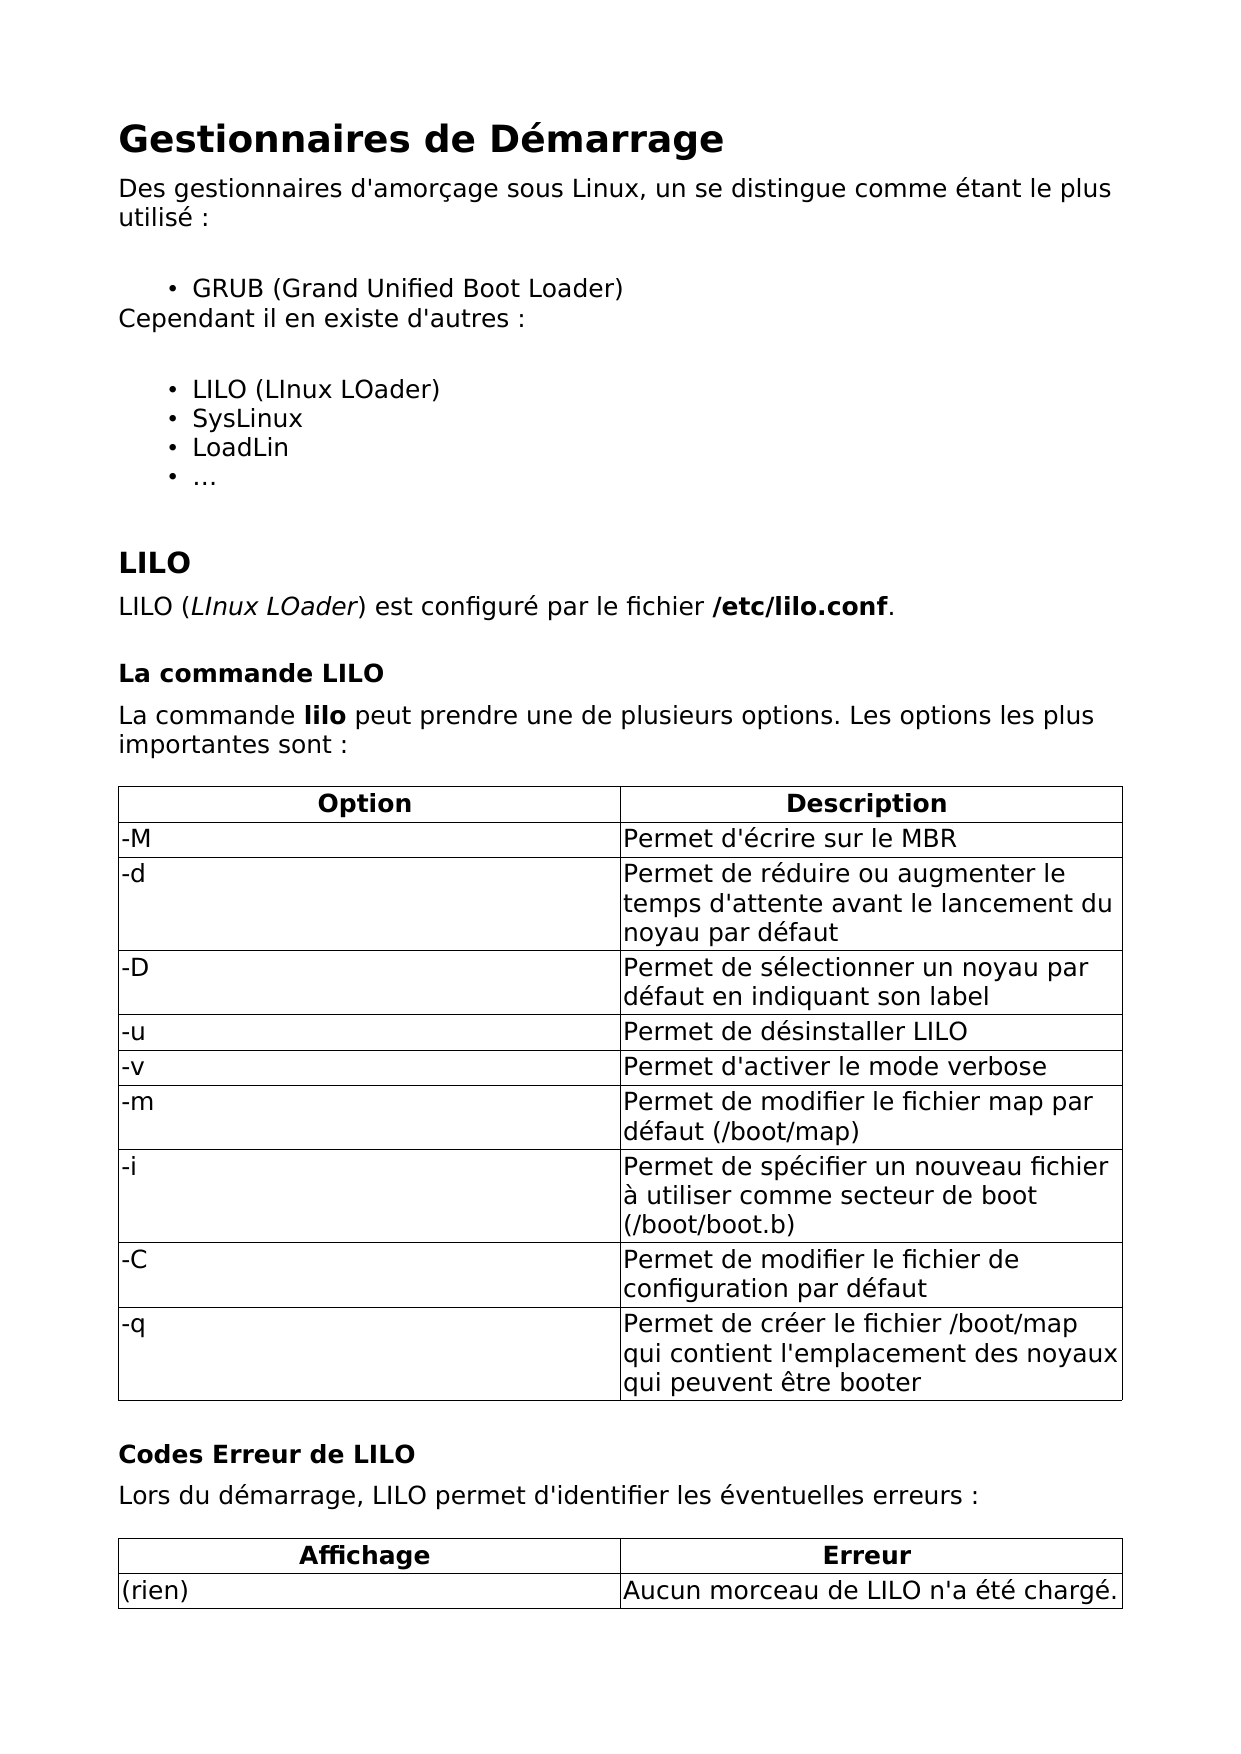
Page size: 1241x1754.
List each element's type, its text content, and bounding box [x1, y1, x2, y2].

table_cell Permet d'activer le mode verbose [621, 1051, 1122, 1084]
list LILO (LInux LOader) [177, 375, 1122, 404]
text Des gestionnaires d'amorçage sous Linux, un se distingue comme étant le plus utilisé : [118, 174, 1122, 233]
list LoadLin [177, 433, 1122, 462]
table_cell -C [119, 1243, 620, 1307]
text La commande lilo peut prendre une de plusieurs options. Les options les plus importantes sont : [118, 701, 1122, 759]
table_cell Permet de modifier le fichier map par défaut (/boot/map) [621, 1086, 1122, 1149]
subtitle La commande LILO [118, 659, 1122, 688]
table_header Erreur [621, 1539, 1122, 1573]
table_header Option [119, 787, 620, 822]
subtitle Codes Erreur de LILO [118, 1440, 1122, 1469]
table_cell Permet de spécifier un nouveau fichier à utiliser comme secteur de boot (/boot/boot.b) [621, 1150, 1122, 1242]
table_cell Permet de créer le fichier /boot/map qui contient l'emplacement des noyaux qui peuvent être booter [621, 1308, 1122, 1400]
subtitle Gestionnaires de Démarrage [118, 118, 1122, 162]
table_cell -D [119, 951, 620, 1014]
table_cell -v [119, 1051, 620, 1084]
table_cell Permet de désinstaller LILO [621, 1015, 1122, 1049]
list … [177, 462, 1122, 492]
table_cell -i [119, 1150, 620, 1242]
text Cependant il en existe d'autres : [118, 304, 1122, 333]
table_cell -q [119, 1308, 620, 1400]
table_header Affichage [119, 1539, 620, 1573]
table_cell Permet de sélectionner un noyau par défaut en indiquant son label [621, 951, 1122, 1014]
table_cell -m [119, 1086, 620, 1149]
table_cell (rien) [119, 1574, 620, 1608]
table_cell -u [119, 1015, 620, 1049]
list GRUB (Grand Unified Boot Loader) [177, 274, 1122, 304]
table_cell Permet de réduire ou augmenter le temps d'attente avant le lancement du noyau par défaut [621, 858, 1122, 950]
list SysLinux [177, 404, 1122, 433]
table_cell Permet de modifier le fichier de configuration par défaut [621, 1243, 1122, 1307]
subtitle LILO [118, 546, 1122, 580]
table_cell Aucun morceau de LILO n'a été chargé. [621, 1574, 1122, 1608]
table_cell -M [119, 823, 620, 857]
text Lors du démarrage, LILO permet d'identifier les éventuelles erreurs : [118, 1482, 1122, 1511]
table_header Description [621, 787, 1122, 822]
text LILO (LInux LOader) est configuré par le fichier /etc/lilo.conf. [118, 592, 1122, 622]
table_cell Permet d'écrire sur le MBR [621, 823, 1122, 857]
table_cell -d [119, 858, 620, 950]
